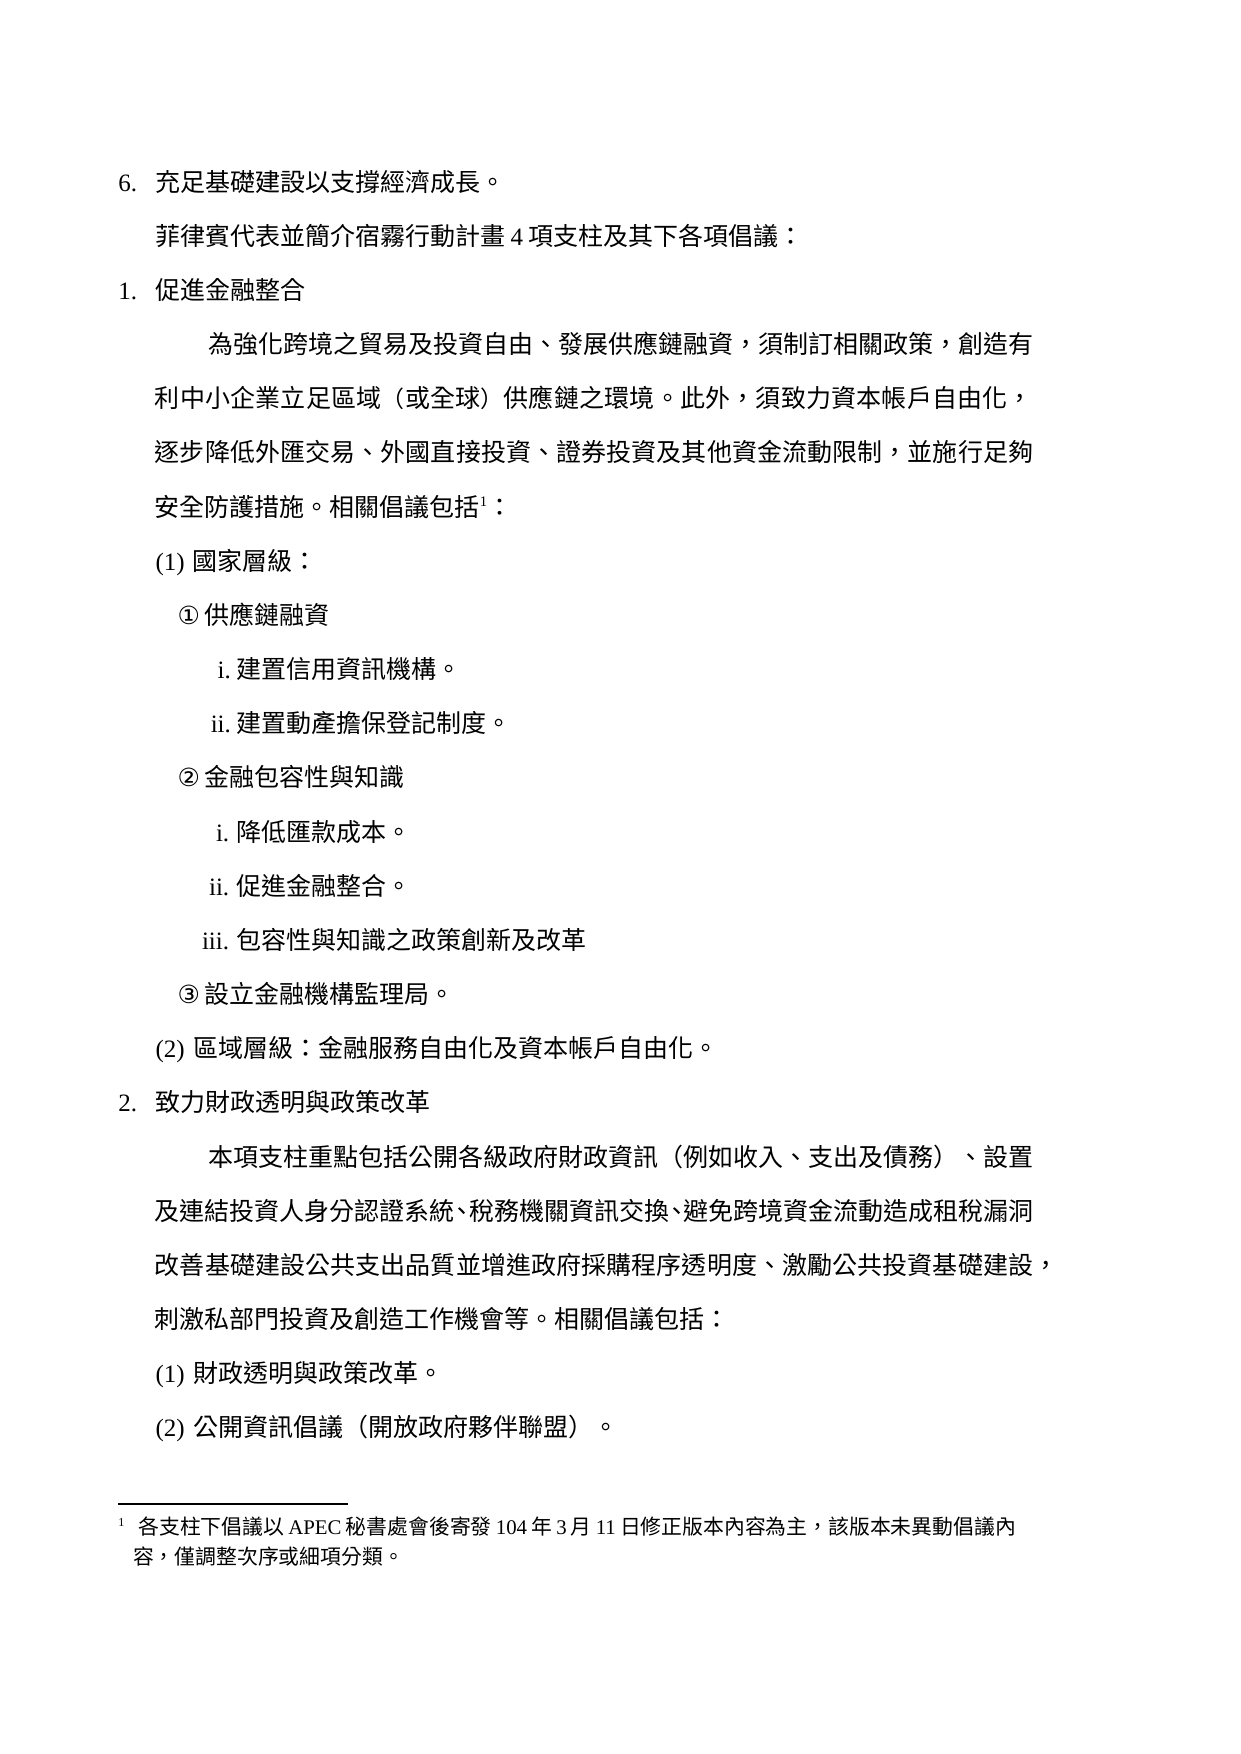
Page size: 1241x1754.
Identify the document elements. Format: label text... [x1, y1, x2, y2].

list 促進金融整合。 [229, 852, 1033, 906]
list 致力財政透明與政策改革 [118, 1068, 1033, 1123]
text ②金融包容性與知識 [177, 743, 1033, 798]
text ③設立金融機構監理局。 [177, 960, 1033, 1014]
list 充足基礎建設以支撐經濟成長。 [118, 148, 1033, 202]
text 菲律賓代表並簡介宿霧行動計畫4項支柱及其下各項倡議： [155, 202, 1033, 256]
list 建置動產擔保登記制度。 [231, 689, 1033, 743]
list 公開資訊倡議（開放政府夥伴聯盟）。 [155, 1393, 1033, 1448]
list 國家層級： [155, 527, 1033, 581]
list 區域層級：金融服務自由化及資本帳戶自由化。 [155, 1014, 1033, 1068]
list 建置信用資訊機構。 [231, 635, 1033, 689]
text 為強化跨境之貿易及投資自由、發展供應鏈融資，須制訂相關政策，創造有利中小企業立足區域（或全球）供應鏈之環境。此外，須致力資本帳戶自由化，逐步降低外匯交易、外國直接投資、證券投資及其他資金流動限制，並施行足夠安全防護措施。相關倡議包括： [154, 310, 1033, 527]
list 財政透明與政策改革。 [155, 1339, 1033, 1393]
text 本項支柱重點包括公開各級政府財政資訊（例如收入、支出及債務）、設置及連結投資人身分認證系統、稅務機關資訊交換、避免跨境資金流動造成租稅漏洞、改善基礎建設公共支出品質並增進政府採購程序透明度、激勵公共投資基礎建設，刺激私部門投資及創造工作機會等。相關倡議包括： [154, 1123, 1033, 1339]
list 降低匯款成本。 [229, 798, 1033, 852]
text ①供應鏈融資 [177, 581, 1033, 635]
list 促進金融整合 [118, 256, 1033, 310]
text 各支柱下倡議以APEC秘書處會後寄發104年3月11日修正版本內容為主，該版本未異動倡議內容，僅調整次序或細項分類。 [118, 1510, 1033, 1571]
list 包容性與知識之政策創新及改革 [229, 906, 1033, 960]
